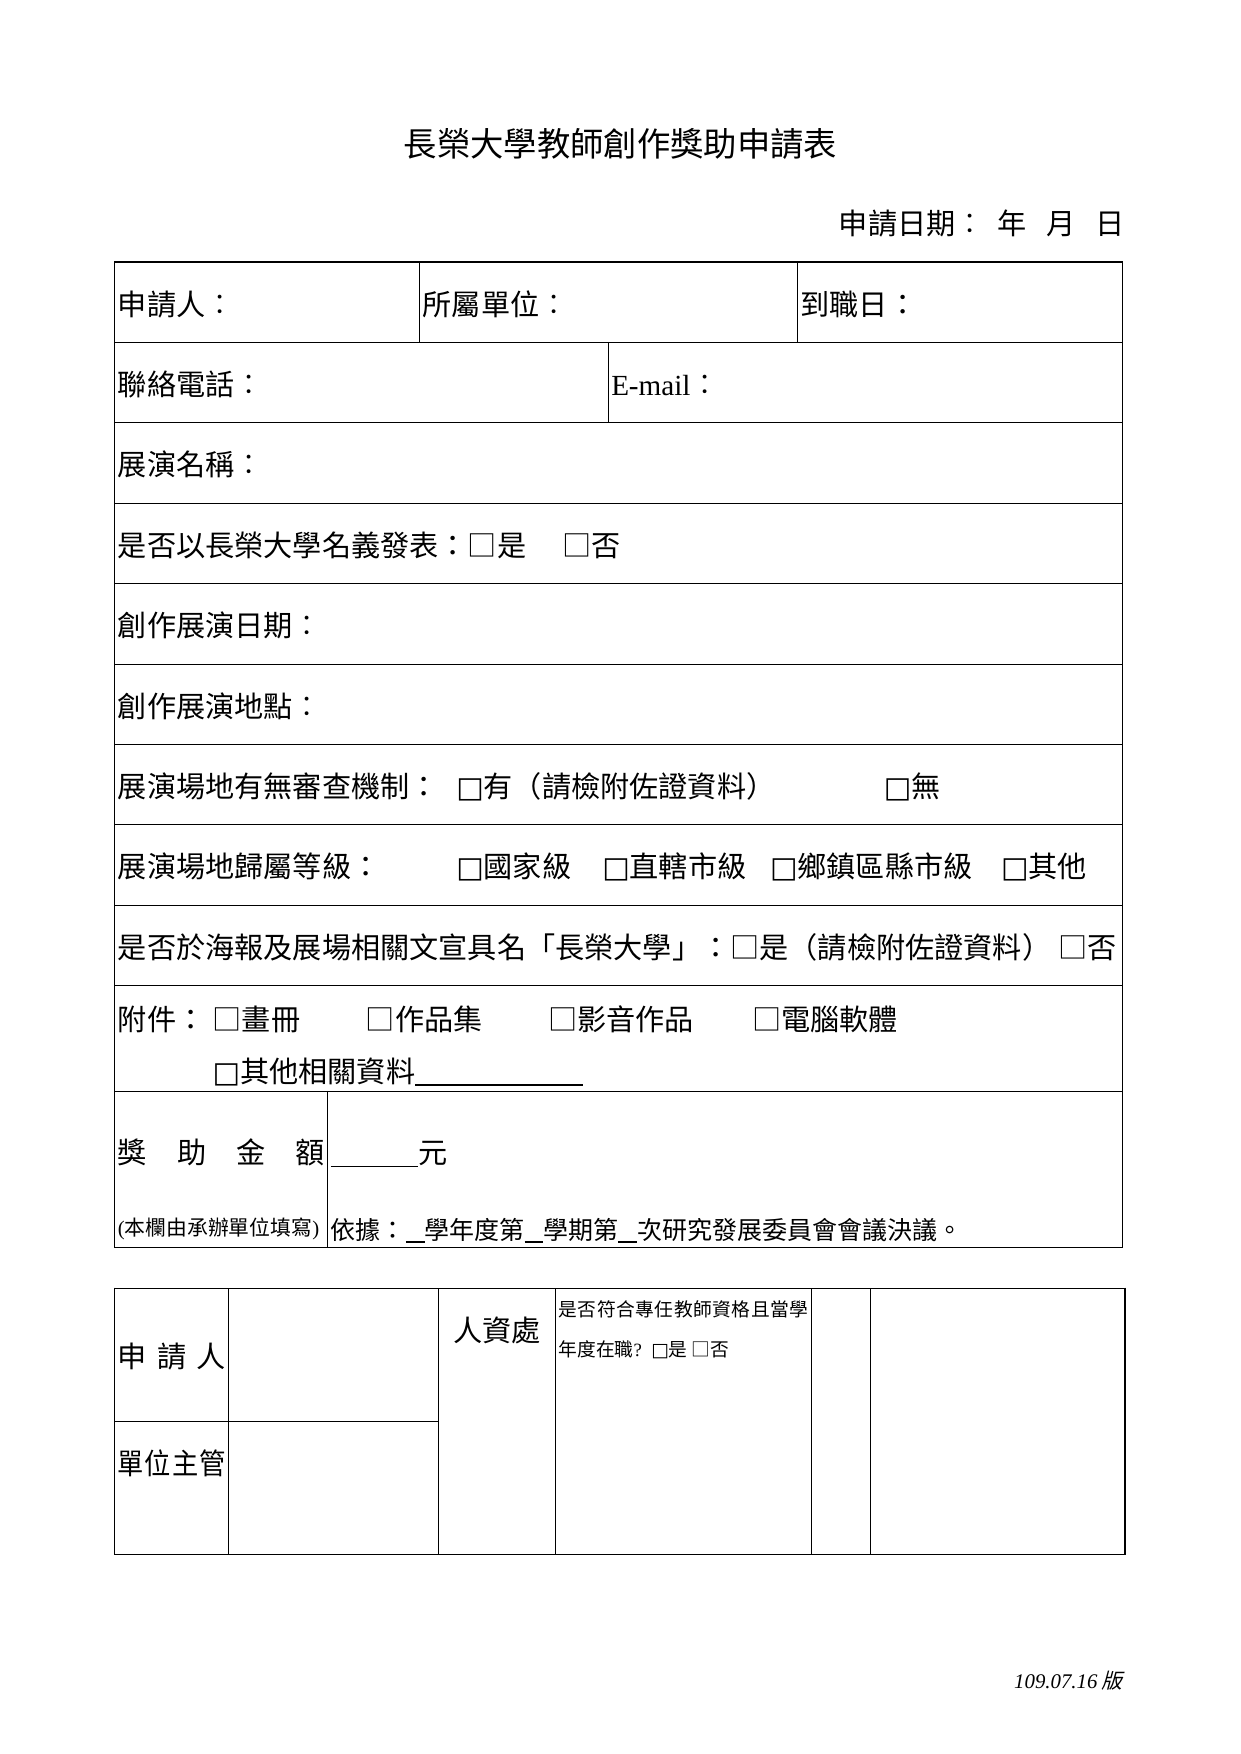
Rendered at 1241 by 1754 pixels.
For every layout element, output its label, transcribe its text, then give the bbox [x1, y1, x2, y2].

table_header 備 註 [812, 1289, 870, 1554]
table_header [871, 1289, 1124, 1554]
table_cell 附件： □畫冊 □作品集 □影音作品 □電腦軟體 □其他相關資料 [115, 986, 1122, 1091]
table_cell 元 依據： 學年度第 學期第 次研究發展委員會會議決議。 [328, 1092, 1122, 1247]
table_cell 聯絡電話︰ [115, 343, 608, 422]
table_cell 是否於海報及展場相關文宣具名「長榮大學」：□是（請檢附佐證資料） □否 [115, 906, 1122, 985]
table_cell □無 [881, 745, 1122, 824]
table_cell 展演場地歸屬等級： [115, 825, 453, 905]
table_cell □直轄市級 [599, 825, 767, 905]
table_cell [229, 1422, 438, 1554]
table_header 所屬單位︰ [420, 263, 797, 342]
table_cell E-mail︰ [609, 343, 1122, 422]
table_cell □國家級 [453, 825, 599, 905]
text 長榮大學教師創作獎助申請表 [118, 103, 1122, 182]
table_header 申請人︰ [115, 263, 419, 342]
table_cell □其他 [998, 825, 1122, 905]
table_cell □有（請檢附佐證資料） [453, 745, 881, 824]
table_header 是否符合專任教師資格且當學年度在職? □是 □否 [556, 1289, 811, 1554]
table_header 申請人 [115, 1289, 228, 1421]
table_header [229, 1289, 438, 1421]
table_cell 創作展演地點︰ [115, 665, 1122, 744]
table_cell 展演場地有無審查機制： [115, 745, 453, 824]
text 申請日期︰ 年 月 日 [118, 182, 1124, 261]
table_cell □鄉鎮區縣市級 [767, 825, 998, 905]
table_cell 創作展演日期︰ [115, 584, 1122, 663]
table_header 到職日： [798, 263, 1122, 342]
table_cell 展演名稱︰ [115, 423, 1122, 503]
table_cell 是否以長榮大學名義發表：□是 □否 [115, 504, 1122, 583]
table_header 人資處 [439, 1289, 555, 1554]
table_cell 獎助金額 (本欄由承辦單位填寫) [115, 1092, 327, 1247]
table_cell 單位主管 [115, 1422, 228, 1554]
